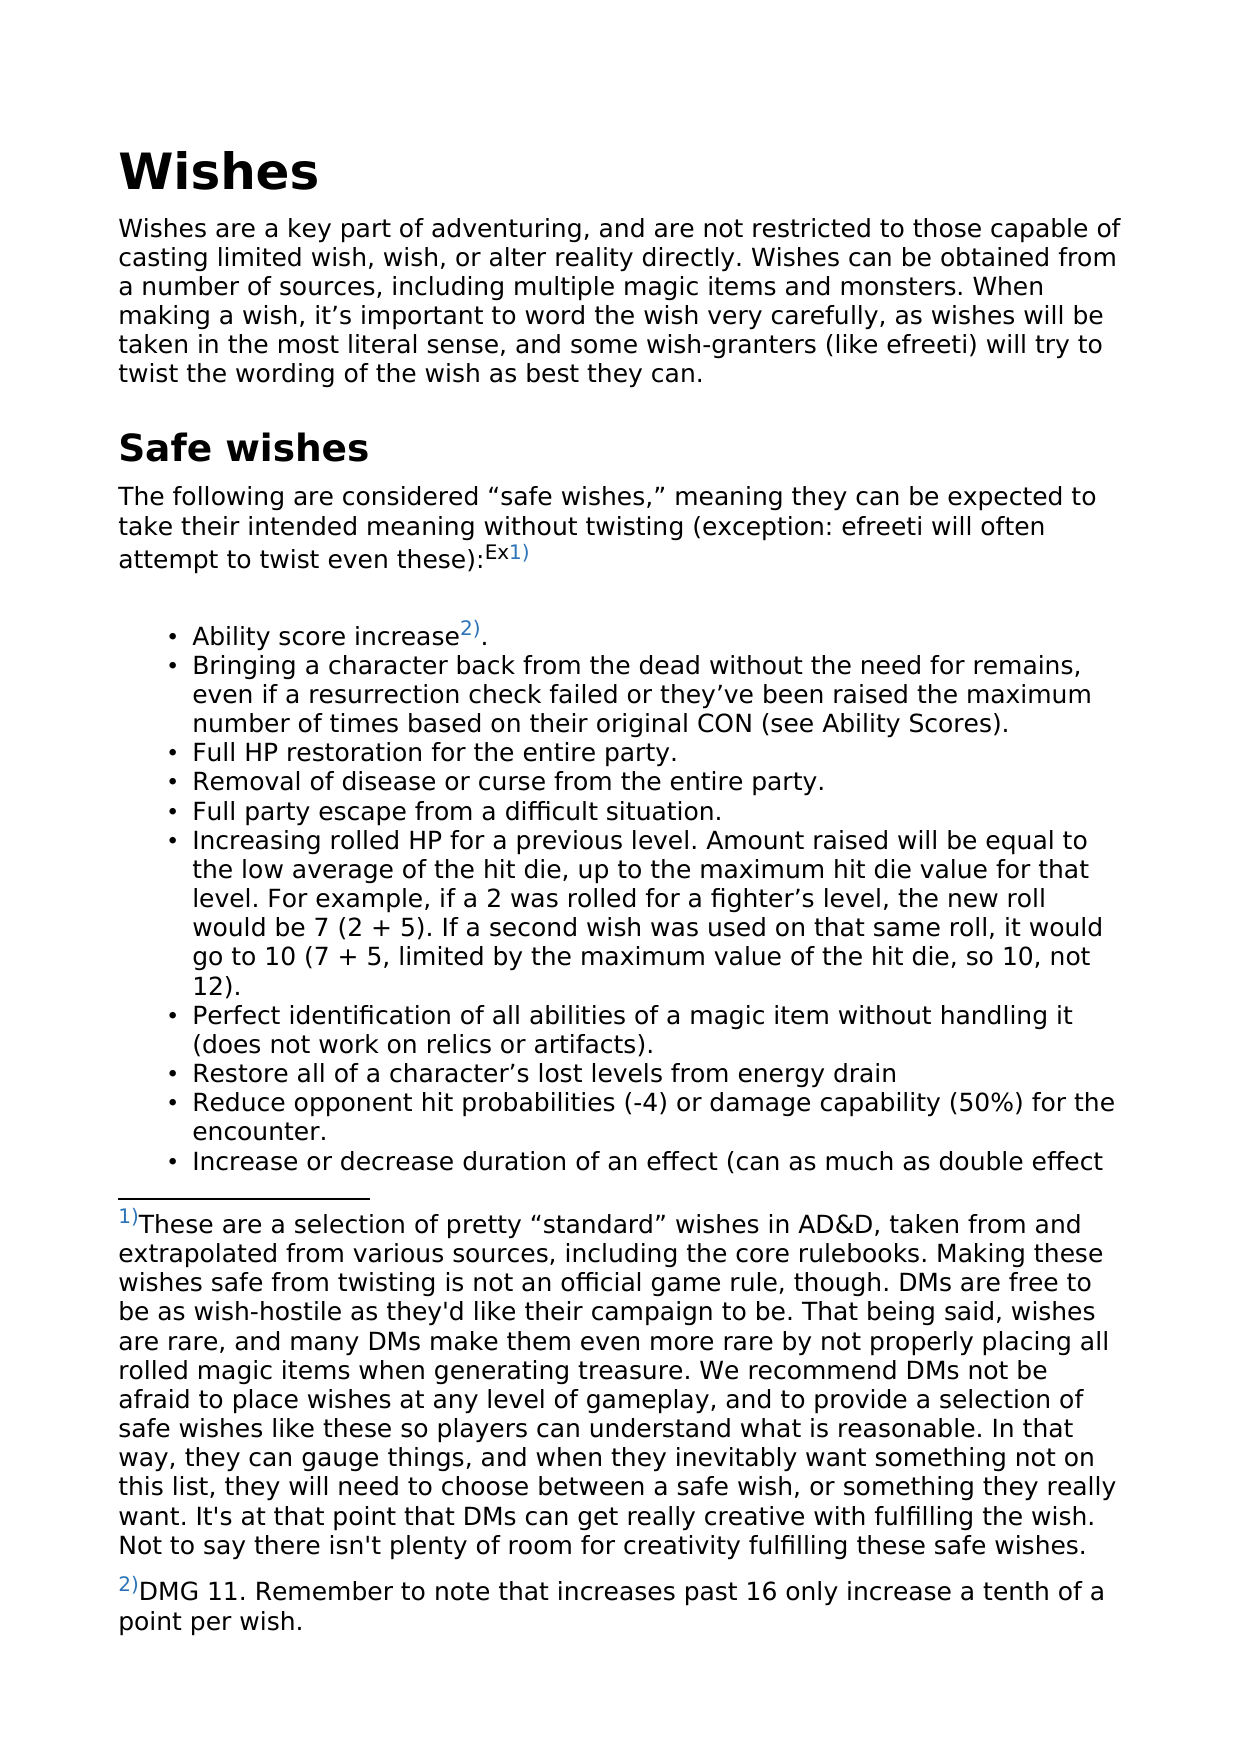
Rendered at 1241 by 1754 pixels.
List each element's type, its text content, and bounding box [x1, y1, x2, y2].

list Removal of disease or curse from the entire party. [177, 768, 1122, 797]
list Restore all of a character’s lost levels from energy drain [177, 1059, 1122, 1088]
list Increasing rolled HP for a previous level. Amount raised will be equal to the low average of the hit die, up to the maximum hit die value for that level. For example, if a 2 was rolled for a fighter’s level, the new roll would be 7 (2 + 5). If a second wish was used on that same roll, it would go to 10 (7 + 5, limited by the maximum value of the hit die, so 10, not 12). [177, 826, 1122, 1001]
list Ability score increase. [177, 617, 1122, 651]
subtitle Wishes [118, 143, 1122, 201]
list Bringing a character back from the dead without the need for remains, even if a resurrection check failed or they’ve been raised the maximum number of times based on their original CON (see Ability Scores). [177, 651, 1122, 738]
text These are a selection of pretty “standard” wishes in AD&D, taken from and extrapolated from various sources, including the core rulebooks. Making these wishes safe from twisting is not an official game rule, though. DMs are free to be as wish-hostile as they'd like their campaign to be. That being said, wishes are rare, and many DMs make them even more rare by not properly placing all rolled magic items when generating treasure. We recommend DMs not be afraid to place wishes at any level of gameplay, and to provide a selection of safe wishes like these so players can understand what is reasonable. In that way, they can gauge things, and when they inevitably want something not on this list, they will need to choose between a safe wish, or something they really want. It's at that point that DMs can get really creative with fulfilling the wish. Not to say there isn't plenty of room for creativity fulfilling these safe wishes. [118, 1205, 1122, 1560]
list Full party escape from a difficult situation. [177, 797, 1122, 826]
subtitle Safe wishes [118, 426, 1122, 470]
text The following are considered “safe wishes,” meaning they can be expected to take their intended meaning without twisting (exception: efreeti will often attempt to twist even these):Ex [118, 482, 1122, 575]
list Full HP restoration for the entire party. [177, 738, 1122, 768]
list DMG 11. Remember to note that increases past 16 only increase a tenth of a point per wish. [118, 1573, 1122, 1636]
text Wishes are a key part of adventuring, and are not restricted to those capable of casting limited wish, wish, or alter reality directly. Wishes can be obtained from a number of sources, including multiple magic items and monsters. When making a wish, it’s important to word the wish very carefully, as wishes will be taken in the most literal sense, and some wish-granters (like efreeti) will try to twist the wording of the wish as best they can. [118, 214, 1122, 389]
list Perfect identification of all abilities of a magic item without handling it (does not work on relics or artifacts). [177, 1001, 1122, 1059]
list Increase or decrease duration of an effect (can as much as double effect [177, 1147, 1122, 1176]
list Reduce opponent hit probabilities (-4) or damage capability (50%) for the encounter. [177, 1088, 1122, 1147]
